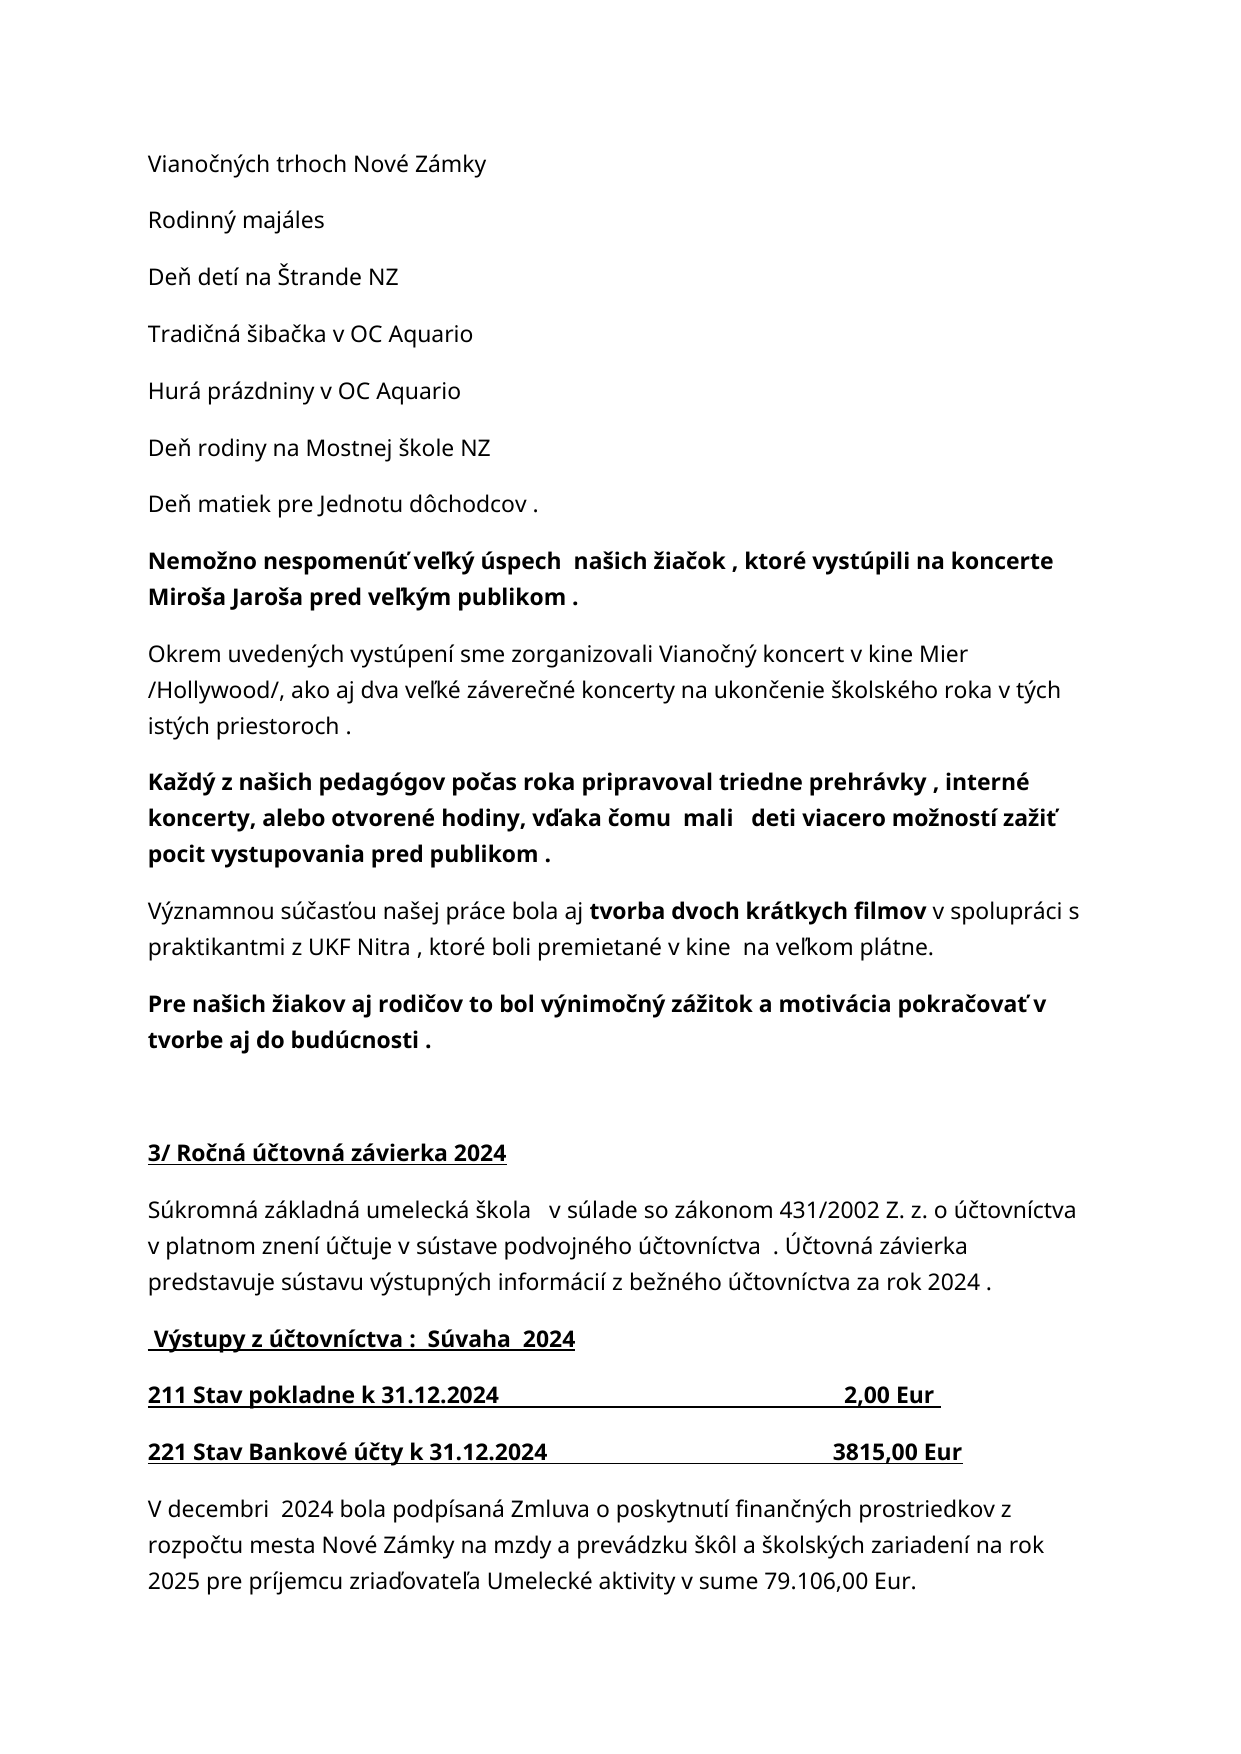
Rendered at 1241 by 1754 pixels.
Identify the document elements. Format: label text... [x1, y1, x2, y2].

text Hurá prázdniny v OC Aquario [148, 375, 1093, 406]
text Významnou súčasťou našej práce bola aj tvorba dvoch krátkych filmov v spolupráci s praktikantmi z UKF Nitra , ktoré boli premietané v kine na veľkom plátne. [148, 895, 1093, 962]
text Súkromná základná umelecká škola v súlade so zákonom 431/2002 Z. z. o účtovníctva v platnom znení účtuje v sústave podvojného účtovníctva . Účtovná závierka predstavuje sústavu výstupných informácií z bežného účtovníctva za rok 2024 . [148, 1194, 1093, 1297]
text Vianočných trhoch Nové Zámky [148, 148, 1093, 179]
text Deň matiek pre Jednotu dôchodcov . [148, 488, 1093, 519]
text Výstupy z účtovníctva : Súvaha 2024 [148, 1323, 1093, 1354]
text 211 Stav pokladne k 31.12.2024 2,00 Eur [148, 1379, 1093, 1411]
text 3/ Ročná účtovná závierka 2024 [148, 1137, 1093, 1168]
text Deň rodiny na Mostnej škole NZ [148, 431, 1093, 463]
text Pre našich žiakov aj rodičov to bol výnimočný zážitok a motivácia pokračovať v tvorbe aj do budúcnosti . [148, 988, 1093, 1055]
text Rodinný majáles [148, 204, 1093, 236]
text Deň detí na Štrande NZ [148, 261, 1093, 292]
text Každý z našich pedagógov počas roka pripravoval triedne prehrávky , interné koncerty, alebo otvorené hodiny, vďaka čomu mali deti viacero možností zažiť pocit vystupovania pred publikom . [148, 766, 1093, 869]
text Tradičná šibačka v OC Aquario [148, 318, 1093, 349]
text Nemožno nespomenúť veľký úspech našich žiačok , ktoré vystúpili na koncerte Miroša Jaroša pred veľkým publikom . [148, 545, 1093, 612]
text 221 Stav Bankové účty k 31.12.2024 3815,00 Eur [148, 1436, 1093, 1467]
text V decembri 2024 bola podpísaná Zmluva o poskytnutí finančných prostriedkov z rozpočtu mesta Nové Zámky na mzdy a prevádzku škôl a školských zariadení na rok 2025 pre príjemcu zriaďovateľa Umelecké aktivity v sume 79.106,00 Eur. [148, 1493, 1093, 1596]
text Okrem uvedených vystúpení sme zorganizovali Vianočný koncert v kine Mier /Hollywood/, ako aj dva veľké záverečné koncerty na ukončenie školského roka v tých istých priestoroch . [148, 638, 1093, 741]
